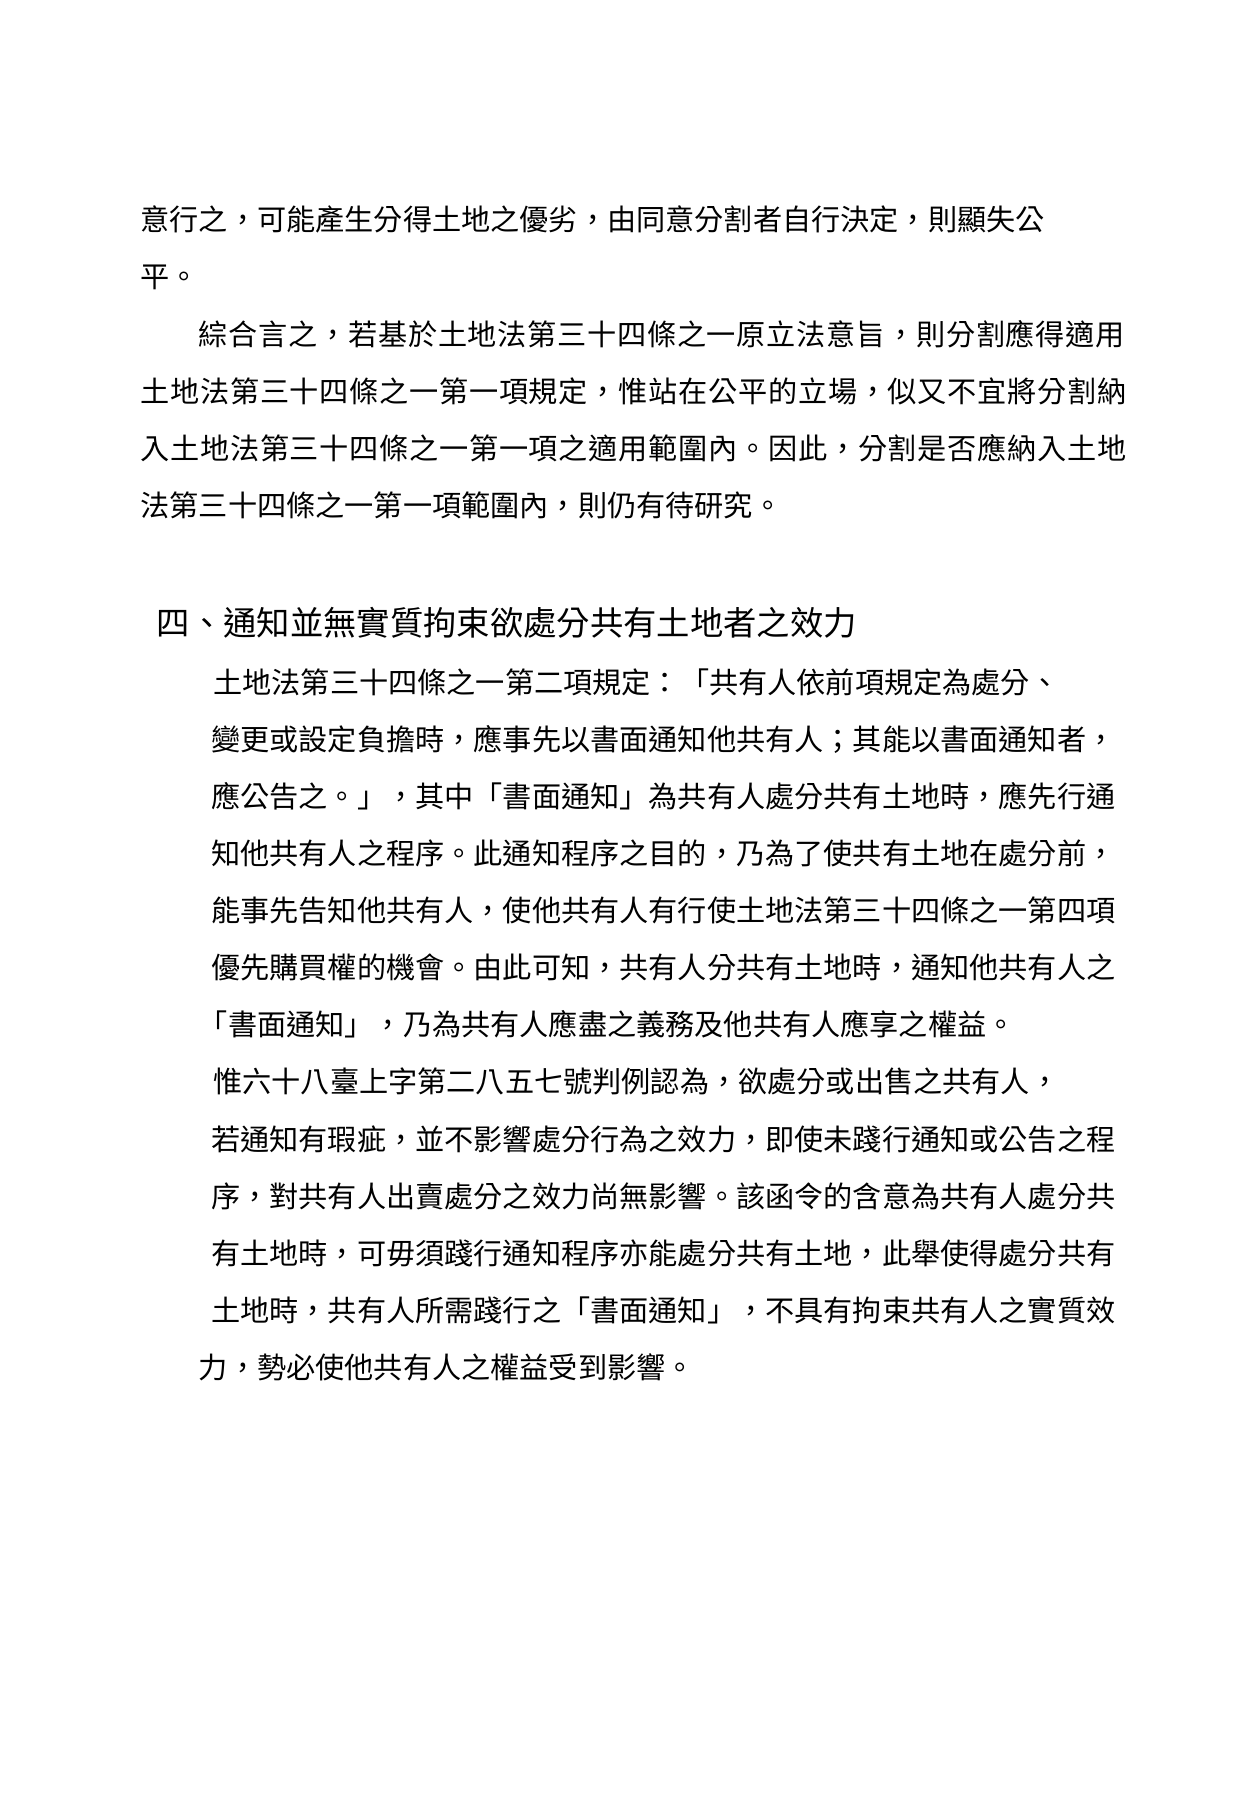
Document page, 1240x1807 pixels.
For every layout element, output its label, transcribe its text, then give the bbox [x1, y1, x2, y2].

text 有土地時，可毋須踐行通知程序亦能處分共有土地，此舉使得處分共有 [153, 1216, 1127, 1273]
text 序，對共有人出賣處分之效力尚無影響。該函令的含意為共有人處分共 [153, 1158, 1127, 1216]
text 綜合言之，若基於土地法第三十四條之一原立法意旨，則分割應得適用土地法第三十四條之一第一項規定，惟站在公平的立場，似又不宜將分割納入土地法第三十四條之一第一項之適用範圍內。因此，分割是否應納入土地法第三十四條之一第一項範圍內，則仍有待研究。 [140, 296, 1127, 524]
text 意行之，可能產生分得土地之優劣，由同意分割者自行決定，則顯失公 [140, 197, 1127, 239]
text 土地法第三十四條之一第二項規定：「共有人依前項規定為處分、 [213, 645, 1127, 702]
text 若通知有瑕疵，並不影響處分行為之效力，即使未踐行通知或公告之程 [153, 1101, 1127, 1158]
text 知他共有人之程序。此通知程序之目的，乃為了使共有土地在處分前， [153, 816, 1127, 873]
text 優先購買權的機會。由此可知，共有人分共有土地時，通知他共有人之 [153, 930, 1127, 987]
text 平。 [140, 239, 1127, 296]
text 土地時，共有人所需踐行之「書面通知」，不具有拘束共有人之實質效 [153, 1273, 1127, 1330]
text 「書面通知」，乃為共有人應盡之義務及他共有人應享之權益。 [140, 987, 1127, 1044]
text 惟六十八臺上字第二八五七號判例認為，欲處分或出售之共有人， [213, 1044, 1127, 1101]
text 四、通知並無實質拘束欲處分共有土地者之效力 [140, 596, 1127, 645]
text 變更或設定負擔時，應事先以書面通知他共有人；其能以書面通知者， [153, 702, 1127, 759]
text 力，勢必使他共有人之權益受到影響。 [140, 1330, 1127, 1387]
text 能事先告知他共有人，使他共有人有行使土地法第三十四條之一第四項 [153, 873, 1127, 930]
text 應公告之。」，其中「書面通知」為共有人處分共有土地時，應先行通 [153, 759, 1127, 816]
